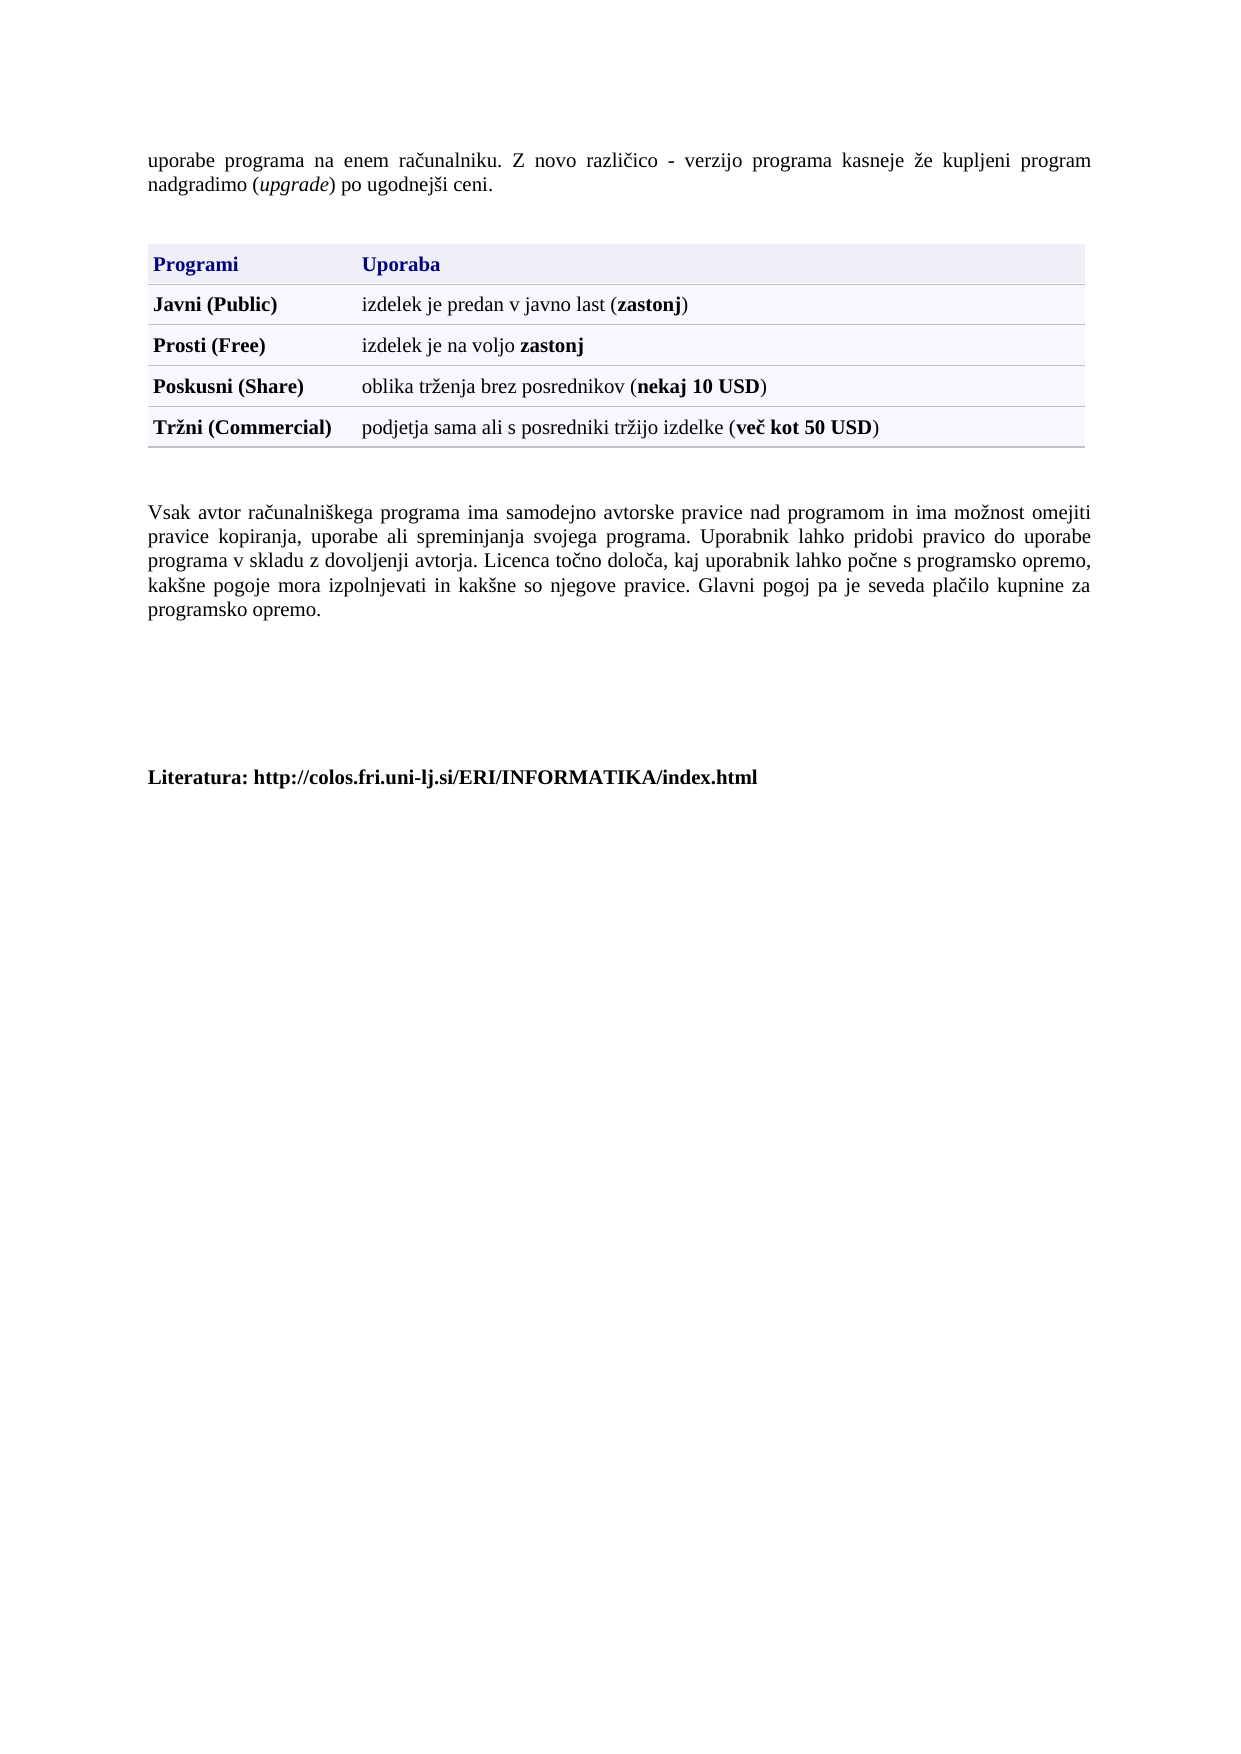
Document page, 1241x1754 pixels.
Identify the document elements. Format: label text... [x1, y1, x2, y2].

table_cell Javni (Public) [148, 285, 354, 324]
text uporabe programa na enem računalniku. Z novo različico - verzijo programa kasneje že kupljeni program nadgradimo (upgrade) po ugodnejši ceni. [148, 148, 1093, 196]
table_header Uporaba [354, 244, 1085, 283]
text Vsak avtor računalniškega programa ima samodejno avtorske pravice nad programom in ima možnost omejiti pravice kopiranja, uporabe ali spreminjanja svojega programa. Uporabnik lahko pridobi pravico do uporabe programa v skladu z dovoljenji avtorja. Licenca točno določa, kaj uporabnik lahko počne s programsko opremo, kakšne pogoje mora izpolnjevati in kakšne so njegove pravice. Glavni pogoj pa je seveda plačilo kupnine za programsko opremo. [148, 500, 1093, 621]
table_cell oblika trženja brez posrednikov (nekaj 10 USD) [354, 366, 1085, 406]
table_header Programi [148, 244, 354, 283]
table_cell podjetja sama ali s posredniki tržijo izdelke (več kot 50 USD) [354, 407, 1085, 446]
table_cell izdelek je predan v javno last (zastonj) [354, 285, 1085, 324]
table_cell Prosti (Free) [148, 325, 354, 365]
text Literatura: http://colos.fri.uni-lj.si/ERI/INFORMATIKA/index.html [148, 765, 1093, 789]
table_cell Tržni (Commercial) [148, 407, 354, 446]
table_cell izdelek je na voljo zastonj [354, 325, 1085, 365]
table_cell Poskusni (Share) [148, 366, 354, 406]
